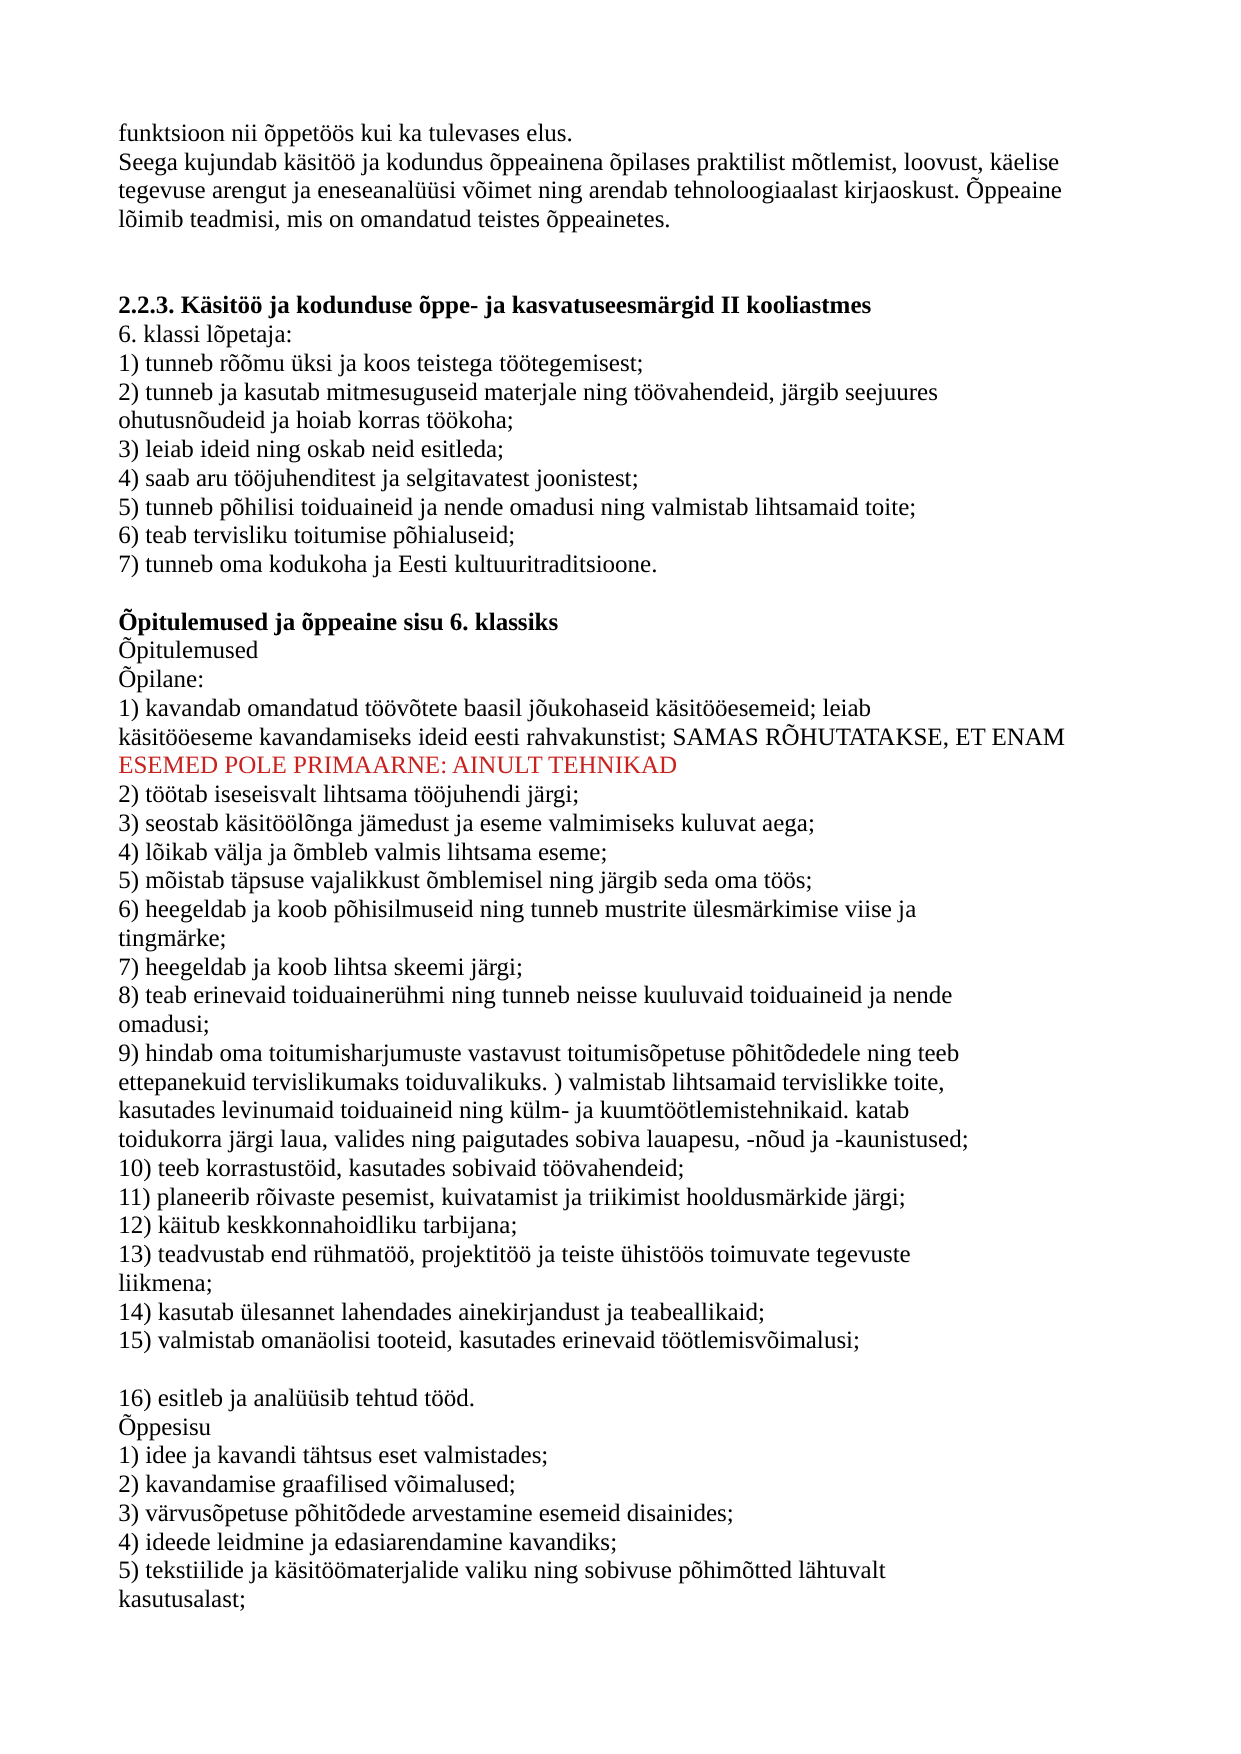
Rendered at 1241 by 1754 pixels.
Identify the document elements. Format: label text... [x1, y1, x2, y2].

text 2) tunneb ja kasutab mitmesuguseid materjale ning töövahendeid, järgib seejuures [118, 377, 1122, 406]
text 14) kasutab ülesannet lahendades ainekirjandust ja teabeallikaid; [118, 1297, 1122, 1326]
text kasutusalast; [118, 1584, 1122, 1613]
text 9) hindab oma toitumisharjumuste vastavust toitumisõpetuse põhitõdedele ning teeb [118, 1038, 1122, 1067]
text 8) teab erinevaid toiduainerühmi ning tunneb neisse kuuluvaid toiduaineid ja nende [118, 981, 1122, 1009]
text Õpitulemused ja õppeaine sisu 6. klassiks [118, 607, 1122, 636]
text Õpitulemused [118, 636, 1122, 664]
text lõimib teadmisi, mis on omandatud teistes õppeainetes. [118, 204, 1122, 233]
text 1) idee ja kavandi tähtsus eset valmistades; [118, 1441, 1122, 1469]
text funktsioon nii õppetöös kui ka tulevases elus. [118, 118, 1122, 147]
text ettepanekuid tervislikumaks toiduvalikuks. ) valmistab lihtsamaid tervislikke toite, [118, 1067, 1122, 1096]
text toidukorra järgi laua, valides ning paigutades sobiva lauapesu, -nõud ja -kaunistused; [118, 1124, 1122, 1153]
text kasutades levinumaid toiduaineid ning külm- ja kuumtöötlemistehnikaid. katab [118, 1096, 1122, 1124]
text Õpilane: [118, 664, 1122, 693]
text Õppesisu [118, 1412, 1122, 1441]
text 4) ideede leidmine ja edasiarendamine kavandiks; [118, 1527, 1122, 1556]
text Seega kujundab käsitöö ja kodundus õppeainena õpilases praktilist mõtlemist, loovust, käelise [118, 147, 1122, 176]
text 13) teadvustab end rühmatöö, projektitöö ja teiste ühistöös toimuvate tegevuste [118, 1239, 1122, 1268]
text 16) esitleb ja analüüsib tehtud tööd. [118, 1383, 1122, 1412]
text 4) saab aru tööjuhenditest ja selgitavatest joonistest; [118, 463, 1122, 492]
text 3) seostab käsitöölõnga jämedust ja eseme valmimiseks kuluvat aega; [118, 808, 1122, 837]
text 1) kavandab omandatud töövõtete baasil jõukohaseid käsitööesemeid; leiab [118, 693, 1122, 722]
text 4) lõikab välja ja õmbleb valmis lihtsama eseme; [118, 837, 1122, 866]
text 10) teeb korrastustöid, kasutades sobivaid töövahendeid; [118, 1153, 1122, 1182]
text 6) heegeldab ja koob põhisilmuseid ning tunneb mustrite ülesmärkimise viise ja [118, 894, 1122, 923]
text 2) kavandamise graafilised võimalused; [118, 1469, 1122, 1498]
text 6. klassi lõpetaja: [118, 319, 1122, 348]
text 1) tunneb rõõmu üksi ja koos teistega töötegemisest; [118, 348, 1122, 377]
text 11) planeerib rõivaste pesemist, kuivatamist ja triikimist hooldusmärkide järgi; [118, 1182, 1122, 1211]
text 3) värvusõpetuse põhitõdede arvestamine esemeid disainides; [118, 1498, 1122, 1527]
text 5) mõistab täpsuse vajalikkust õmblemisel ning järgib seda oma töös; [118, 866, 1122, 894]
text 7) tunneb oma kodukoha ja Eesti kultuuritraditsioone. [118, 549, 1122, 578]
text ohutusnõudeid ja hoiab korras töökoha; [118, 406, 1122, 434]
text 15) valmistab omanäolisi tooteid, kasutades erinevaid töötlemisvõimalusi; [118, 1326, 1122, 1354]
text käsitööeseme kavandamiseks ideid eesti rahvakunstist; SAMAS RÕHUTATAKSE, ET ENAM ESEMED POLE PRIMAARNE: AINULT TEHNIKAD [118, 722, 1122, 779]
text 7) heegeldab ja koob lihtsa skeemi järgi; [118, 952, 1122, 981]
text 12) käitub keskkonnahoidliku tarbijana; [118, 1211, 1122, 1239]
text 3) leiab ideid ning oskab neid esitleda; [118, 434, 1122, 463]
text 5) tekstiilide ja käsitöömaterjalide valiku ning sobivuse põhimõtted lähtuvalt [118, 1556, 1122, 1584]
text tingmärke; [118, 923, 1122, 952]
text 2) töötab iseseisvalt lihtsama tööjuhendi järgi; [118, 779, 1122, 808]
text 5) tunneb põhilisi toiduaineid ja nende omadusi ning valmistab lihtsamaid toite; [118, 492, 1122, 521]
text omadusi; [118, 1009, 1122, 1038]
text 6) teab tervisliku toitumise põhialuseid; [118, 521, 1122, 549]
text 2.2.3. Käsitöö ja kodunduse õppe- ja kasvatuseesmärgid II kooliastmes [118, 291, 1122, 319]
text liikmena; [118, 1268, 1122, 1297]
text tegevuse arengut ja eneseanalüüsi võimet ning arendab tehnoloogiaalast kirjaoskust. Õppeaine [118, 176, 1122, 204]
